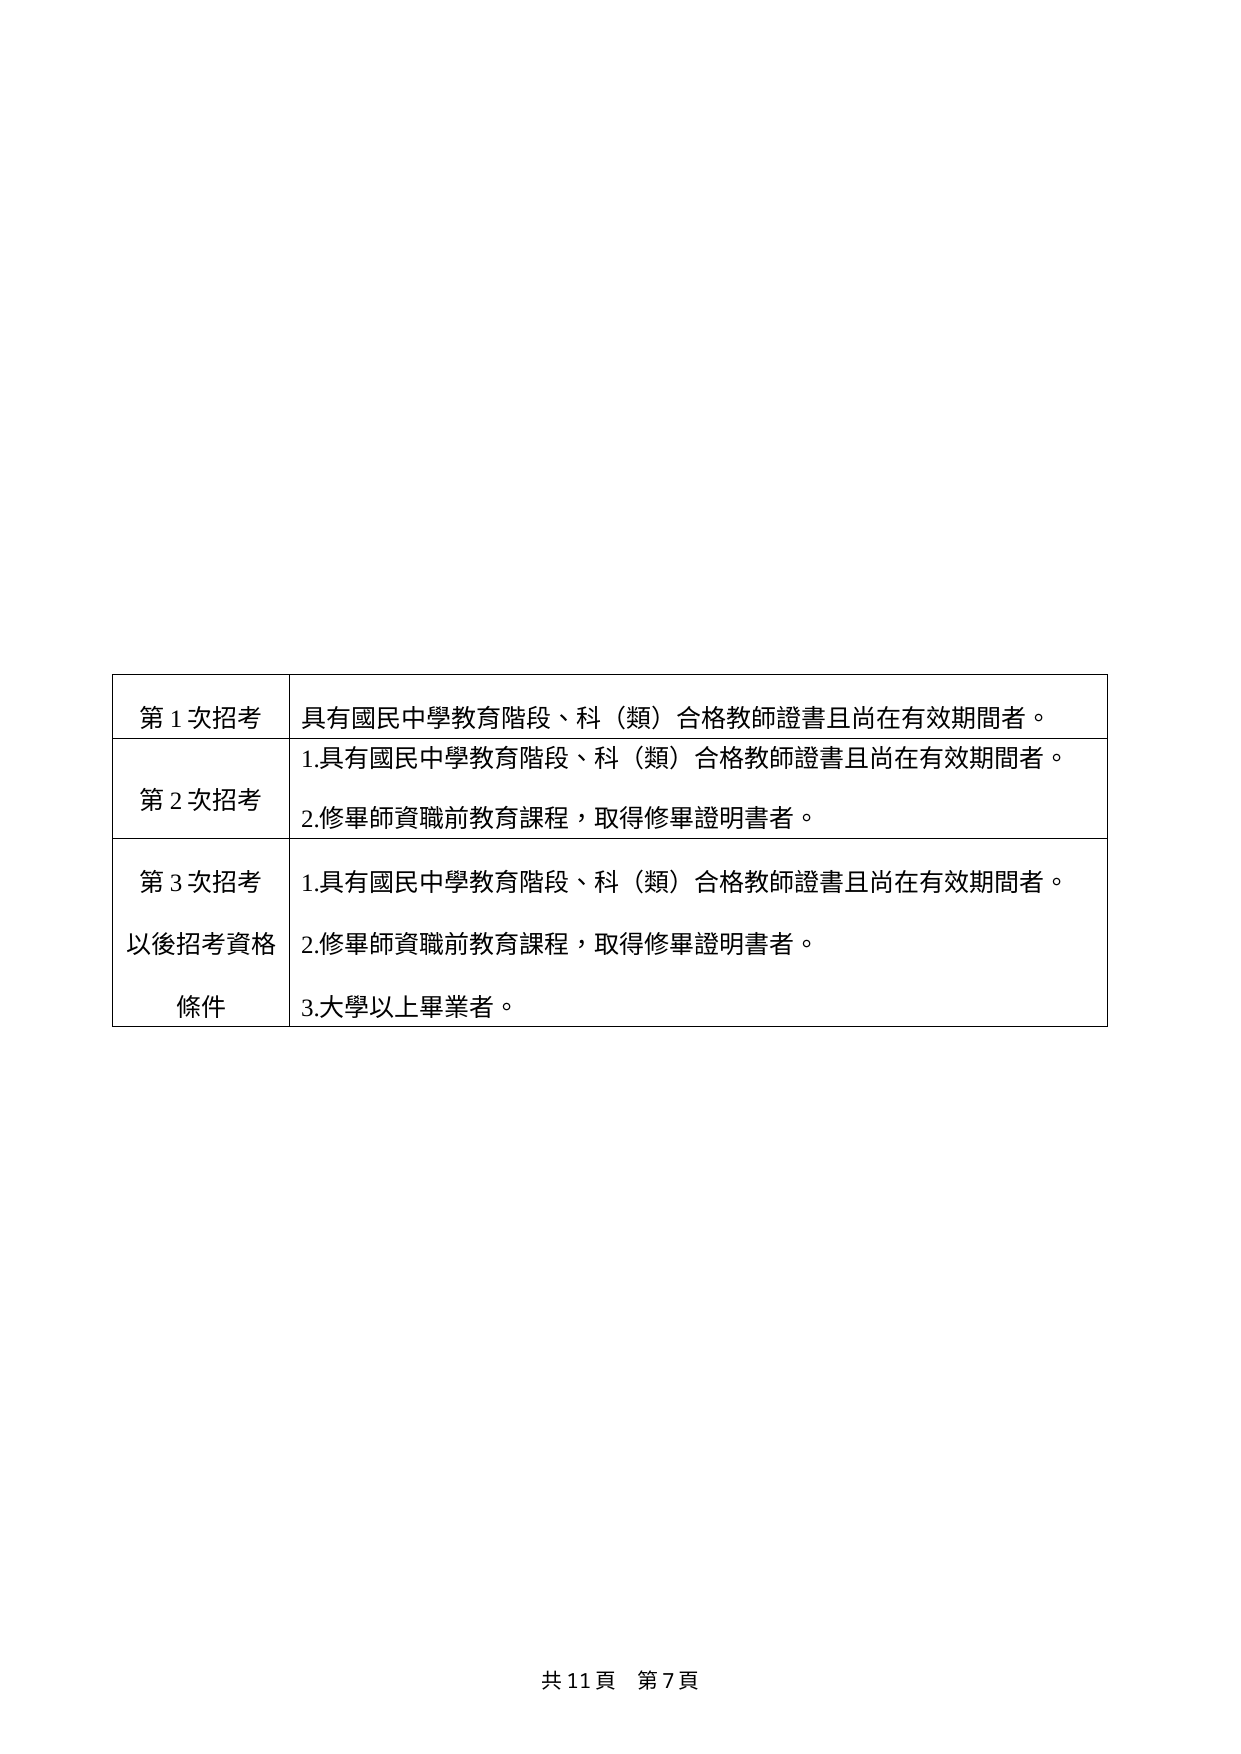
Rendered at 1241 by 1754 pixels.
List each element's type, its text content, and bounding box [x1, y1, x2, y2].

table_header 第1次招考 [113, 675, 289, 738]
table_cell 第2次招考 [113, 739, 289, 838]
table_header 具有國民中學教育階段、科（類）合格教師證書且尚在有效期間者。 [290, 675, 1107, 738]
table_cell 1.具有國民中學教育階段、科（類）合格教師證書且尚在有效期間者。 2.修畢師資職前教育課程，取得修畢證明書者。 3.大學以上畢業者。 [290, 839, 1107, 1026]
table_cell 第3次招考 以後招考資格條件 [113, 839, 289, 1026]
table_cell 1.具有國民中學教育階段、科（類）合格教師證書且尚在有效期間者。 2.修畢師資職前教育課程，取得修畢證明書者。 [290, 739, 1107, 838]
